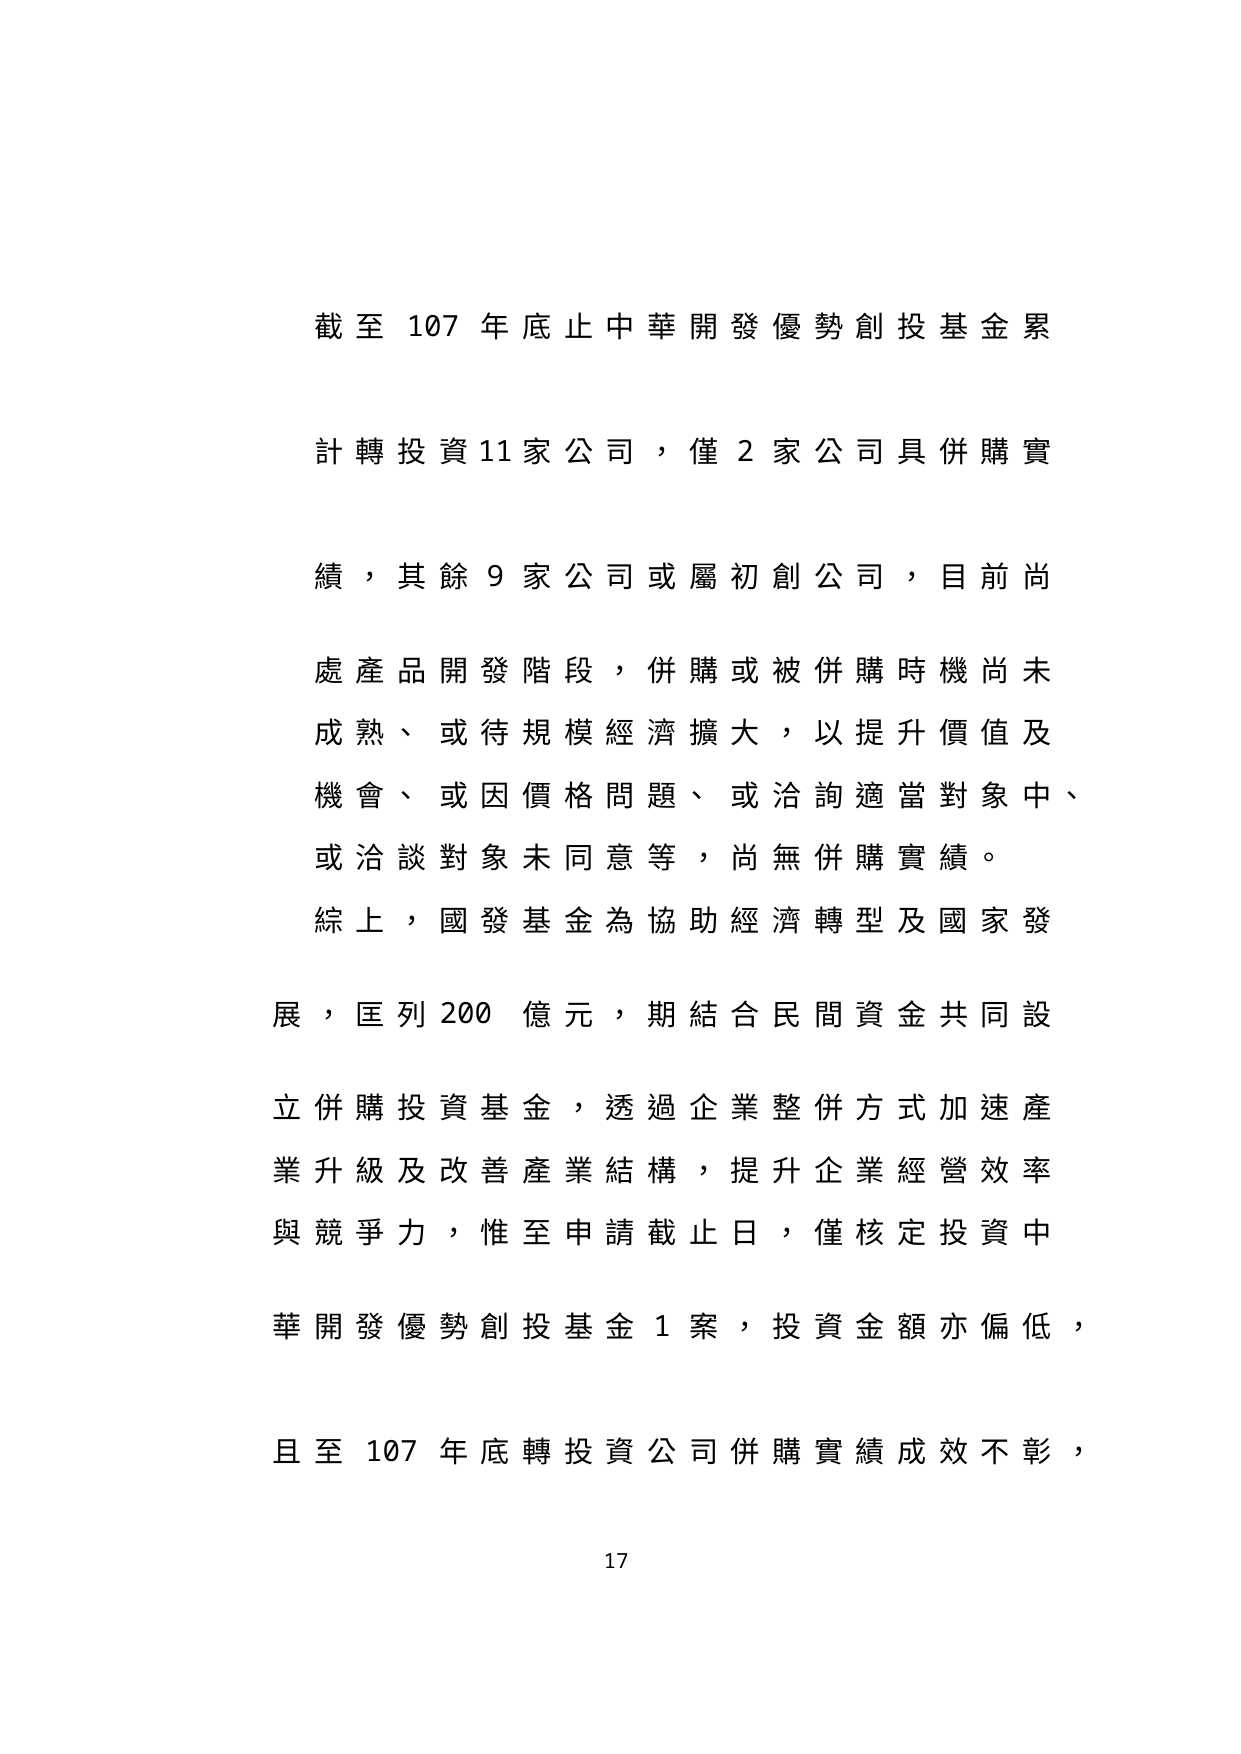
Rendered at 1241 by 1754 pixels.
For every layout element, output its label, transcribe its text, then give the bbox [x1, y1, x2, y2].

text 綜上，國發基金為協助經濟轉型及國家發展，匡列200 億元，期結合民間資金共同設立併購投資基金，透過企業整併方式加速產業升級及改善產業結構，提升企業經營效率與競爭力，惟至申請截止日，僅核定投資中華開發優勢創投基金1案，投資金額亦偏低，且至107年底轉投資公司併購實績成效不彰，亟待檢討改善。 [242, 877, 1058, 1502]
text 截至併購投資基金受理期間截止日（即107年9月3日），國發基金僅核定通過中華開發優勢創投基金1案，該基金參與投資金額10億5,000萬元，占併購投資基金匡列200億元之5.25%；據該基金說明，截至107年底止中華開發優勢創投基金累計轉投資11家公司，僅2家公司具併購實績，其餘9家公司或屬初創公司，目前尚處產品開發階段，併購或被併購時機尚未成熟、或待規模經濟擴大，以提升價值及機會、或因價格問題、或洽詢適當對象中、或洽談對象未同意等，尚無併購實績。 [271, 252, 1058, 877]
